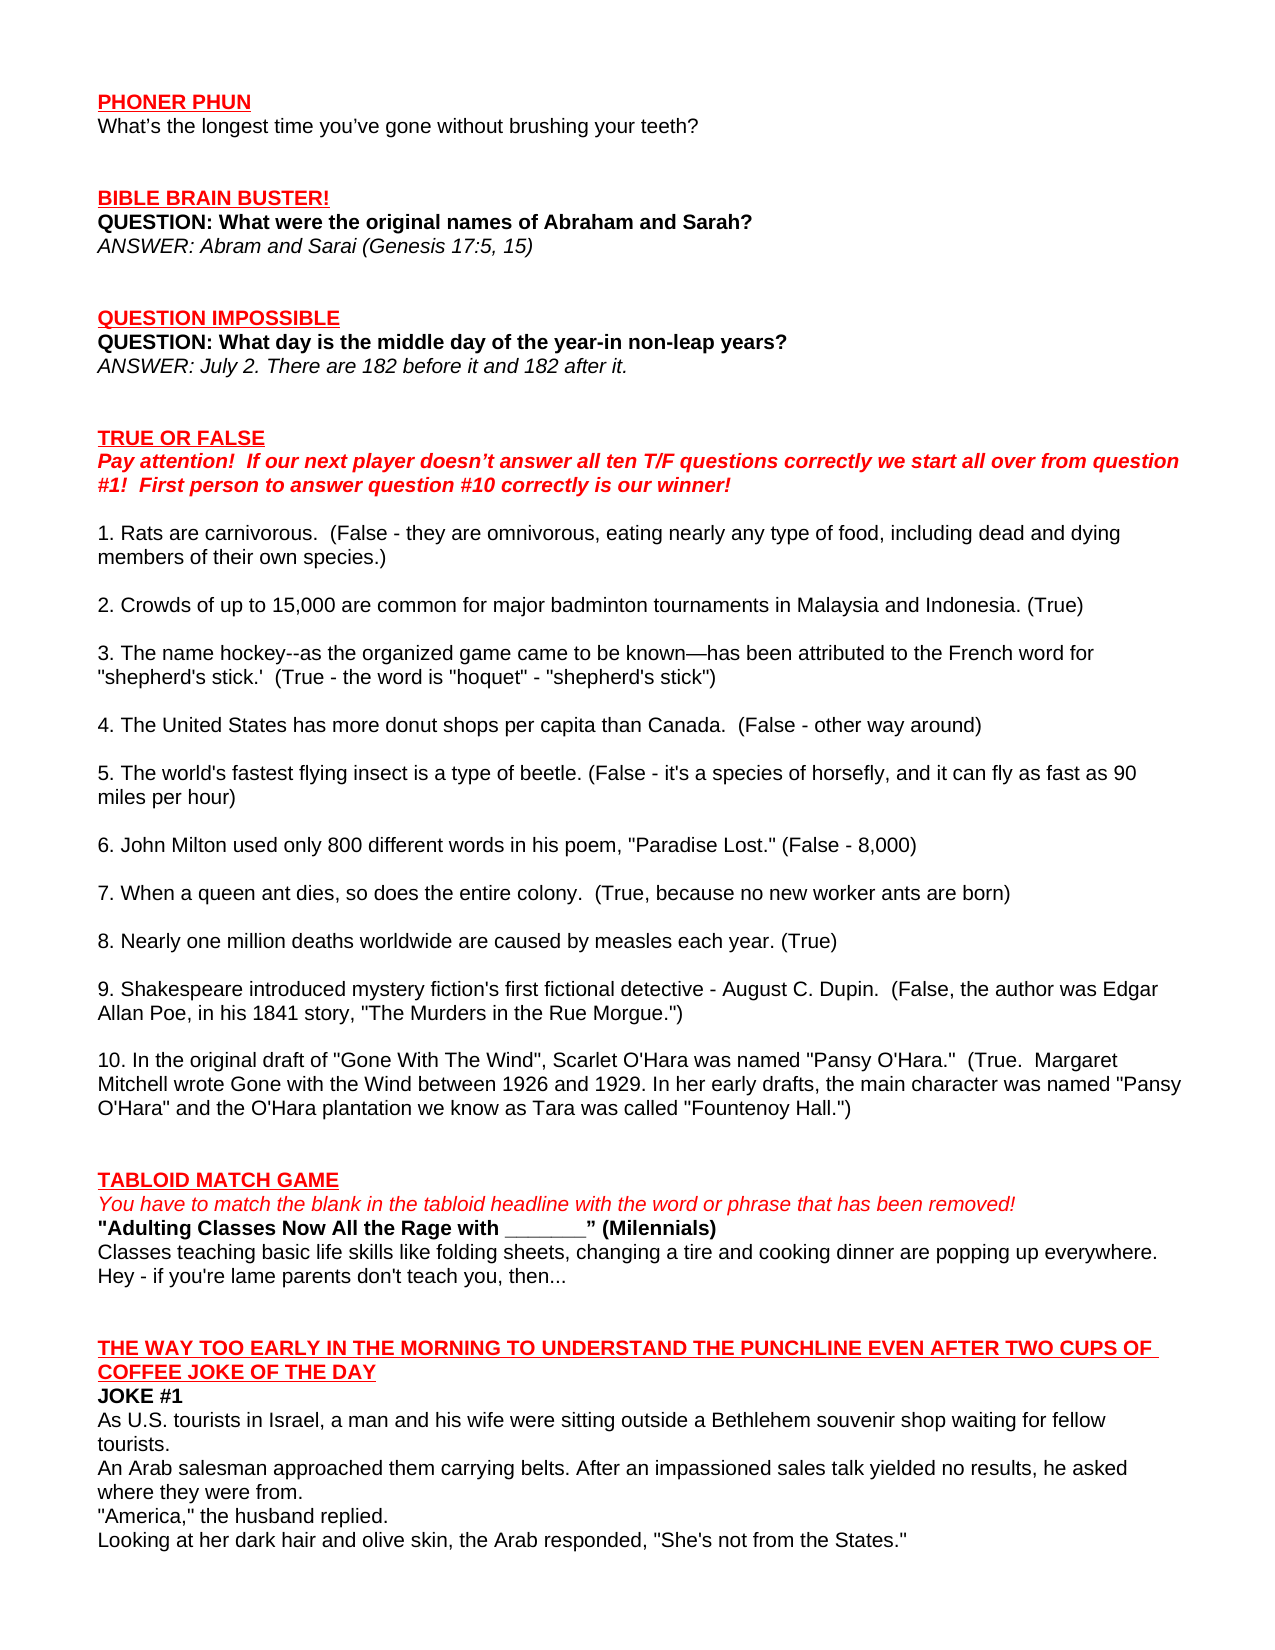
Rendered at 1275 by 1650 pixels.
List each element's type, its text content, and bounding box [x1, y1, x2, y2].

text "America," the husband replied. [97, 1503, 1185, 1527]
text What’s the longest time you’ve gone without brushing your teeth? [97, 114, 1185, 138]
text 3. The name hockey--as the organized game came to be known—has been attributed to the French word for "shepherd's stick.' (True - the word is "hoquet" - "shepherd's stick") [97, 641, 1185, 689]
text TABLOID MATCH GAME [97, 1168, 1185, 1192]
text 10. In the original draft of "Gone With The Wind", Scarlet O'Hara was named "Pansy O'Hara." (True. Margaret Mitchell wrote Gone with the Wind between 1926 and 1929. In her early drafts, the main character was named "Pansy O'Hara" and the O'Hara plantation we know as Tara was called "Fountenoy Hall.") [97, 1048, 1185, 1120]
text An Arab salesman approached them carrying belts. After an impassioned sales talk yielded no results, he asked where they were from. [97, 1456, 1185, 1503]
text Pay attention! If our next player doesn’t answer all ten T/F questions correctly we start all over from question #1! First person to answer question #10 correctly is our winner! [97, 449, 1185, 497]
text 5. The world's fastest flying insect is a type of beetle. (False - it's a species of horsefly, and it can fly as fast as 90 miles per hour) [97, 761, 1185, 809]
text 8. Nearly one million deaths worldwide are caused by measles each year. (True) [97, 928, 1185, 952]
text 1. Rats are carnivorous. (False - they are omnivorous, eating nearly any type of food, including dead and dying members of their own species.) [97, 521, 1185, 569]
text BIBLE BRAIN BUSTER! [97, 186, 1185, 210]
text 6. John Milton used only 800 different words in his poem, "Paradise Lost." (False - 8,000) [97, 833, 1185, 857]
text ANSWER: Abram and Sarai (Genesis 17:5, 15) [97, 234, 1185, 258]
text As U.S. tourists in Israel, a man and his wife were sitting outside a Bethlehem souvenir shop waiting for fellow tourists. [97, 1408, 1185, 1456]
text 2. Crowds of up to 15,000 are common for major badminton tournaments in Malaysia and Indonesia. (True) [97, 593, 1185, 617]
text ANSWER: July 2. There are 182 before it and 182 after it. [97, 353, 1185, 401]
text PHONER PHUN [97, 90, 1185, 114]
text 4. The United States has more donut shops per capita than Canada. (False - other way around) [97, 713, 1185, 737]
text QUESTION: What day is the middle day of the year-in non-leap years? [97, 329, 1185, 353]
text THE WAY TOO EARLY IN THE MORNING TO UNDERSTAND THE PUNCHLINE EVEN AFTER TWO CUPS OF COFFEE JOKE OF THE DAY [97, 1336, 1185, 1384]
text Classes teaching basic life skills like folding sheets, changing a tire and cooking dinner are popping up everywhere. Hey - if you're lame parents don't teach you, then... [97, 1240, 1185, 1288]
text Looking at her dark hair and olive skin, the Arab responded, "She's not from the States." [97, 1527, 1185, 1551]
text "Adulting Classes Now All the Rage with _______” (Milennials) [97, 1216, 1185, 1240]
text JOKE #1 [97, 1384, 1185, 1408]
text QUESTION: What were the original names of Abraham and Sarah? [97, 210, 1185, 234]
text You have to match the blank in the tabloid headline with the word or phrase that has been removed! [97, 1192, 1185, 1216]
text TRUE OR FALSE [97, 425, 1185, 449]
text QUESTION IMPOSSIBLE [97, 306, 1185, 329]
text 9. Shakespeare introduced mystery fiction's first fictional detective - August C. Dupin. (False, the author was Edgar Allan Poe, in his 1841 story, "The Murders in the Rue Morgue.") [97, 976, 1185, 1024]
text 7. When a queen ant dies, so does the entire colony. (True, because no new worker ants are born) [97, 881, 1185, 904]
